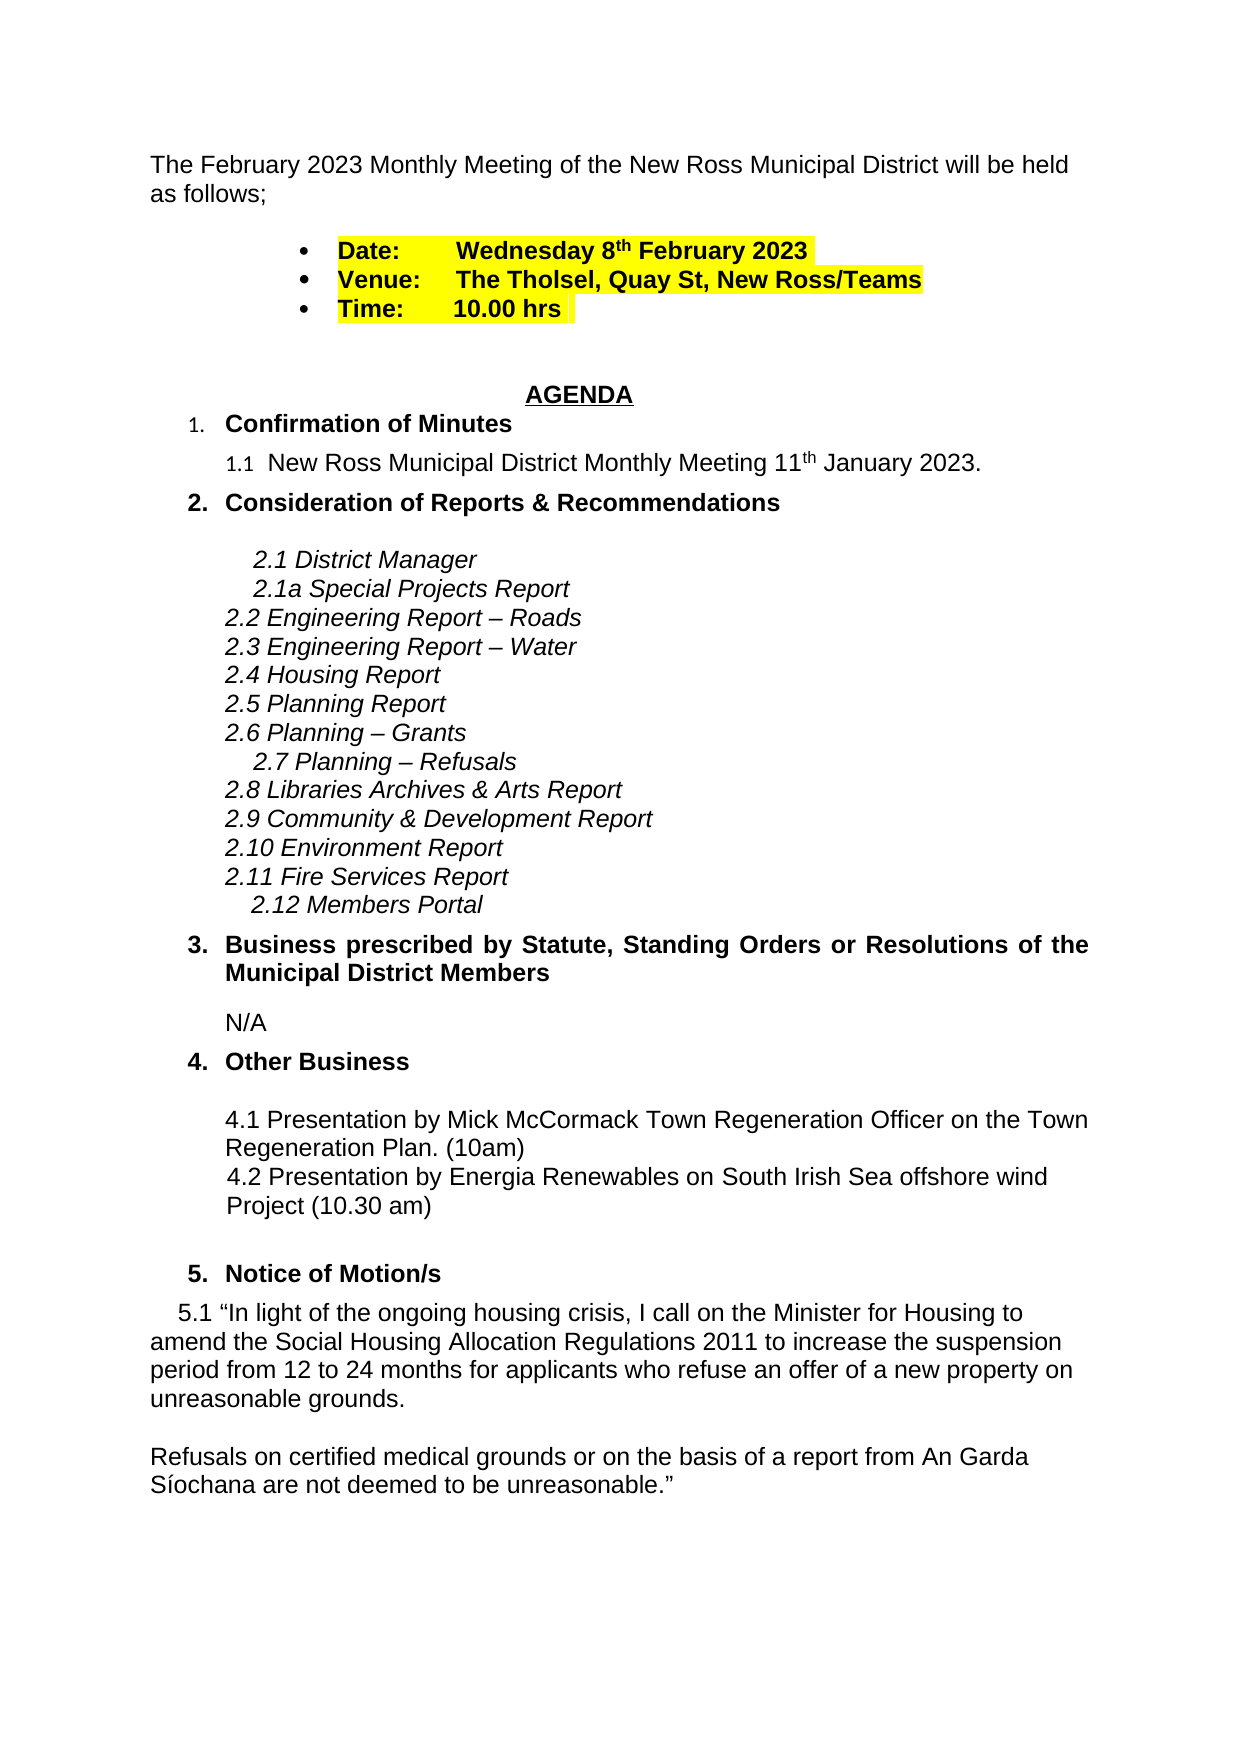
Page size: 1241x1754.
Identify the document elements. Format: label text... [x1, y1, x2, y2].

text 2.5 Planning Report [150, 689, 1090, 718]
text 2.4 Housing Report [150, 661, 1090, 689]
list Venue: The Tholsel, Quay St, New Ross/Teams [300, 265, 1090, 294]
text 2.8 Libraries Archives & Arts Report [150, 776, 1090, 804]
list Consideration of Reports & Recommendations [187, 488, 1090, 517]
text 2.6 Planning – Grants [150, 718, 1090, 747]
text 2.10 Environment Report [150, 833, 1090, 862]
text Project (10.30 am) [150, 1191, 1090, 1220]
text 5.1 “In light of the ongoing housing crisis, I call on the Minister for Housing to amend the Social Housing Allocation Regulations 2011 to increase the suspension period from 12 to 24 months for applicants who refuse an offer of a new property on unreasonable grounds. [150, 1298, 1090, 1413]
list Time: 10.00 hrs [300, 294, 1090, 323]
list Confirmation of Minutes [187, 409, 1090, 438]
list Notice of Motion/s [187, 1259, 1090, 1288]
text 2.1a Special Projects Report [150, 574, 1090, 603]
text 2.7 Planning – Refusals [150, 747, 1090, 776]
text 2.1 District Manager [150, 546, 1090, 574]
list Date: Wednesday 8th February 2023 [300, 236, 1090, 265]
list New Ross Municipal District Monthly Meeting 11th January 2023. [225, 448, 1090, 478]
text 2.12 Members Portal [150, 891, 1090, 919]
text 4.1 Presentation by Mick McCormack Town Regeneration Officer on the Town Regeneration Plan. (10am) [225, 1105, 1090, 1162]
list Business prescribed by Statute, Standing Orders or Resolutions of the Municipal District Members [187, 930, 1090, 987]
text 2.9 Community & Development Report [150, 804, 1090, 833]
text 4.2 Presentation by Energia Renewables on South Irish Sea offshore wind [150, 1162, 1090, 1191]
text The February 2023 Monthly Meeting of the New Ross Municipal District will be held as follows; [150, 150, 1090, 207]
text 2.2 Engineering Report – Roads [225, 603, 1090, 632]
text N/A [225, 1008, 1090, 1037]
text AGENDA [450, 380, 1090, 409]
text Refusals on certified medical grounds or on the basis of a report from An Garda Síochana are not deemed to be unreasonable.” [150, 1442, 1090, 1499]
text 2.3 Engineering Report – Water [150, 632, 1090, 661]
text 2.11 Fire Services Report [150, 862, 1090, 891]
list Other Business [187, 1047, 1090, 1076]
